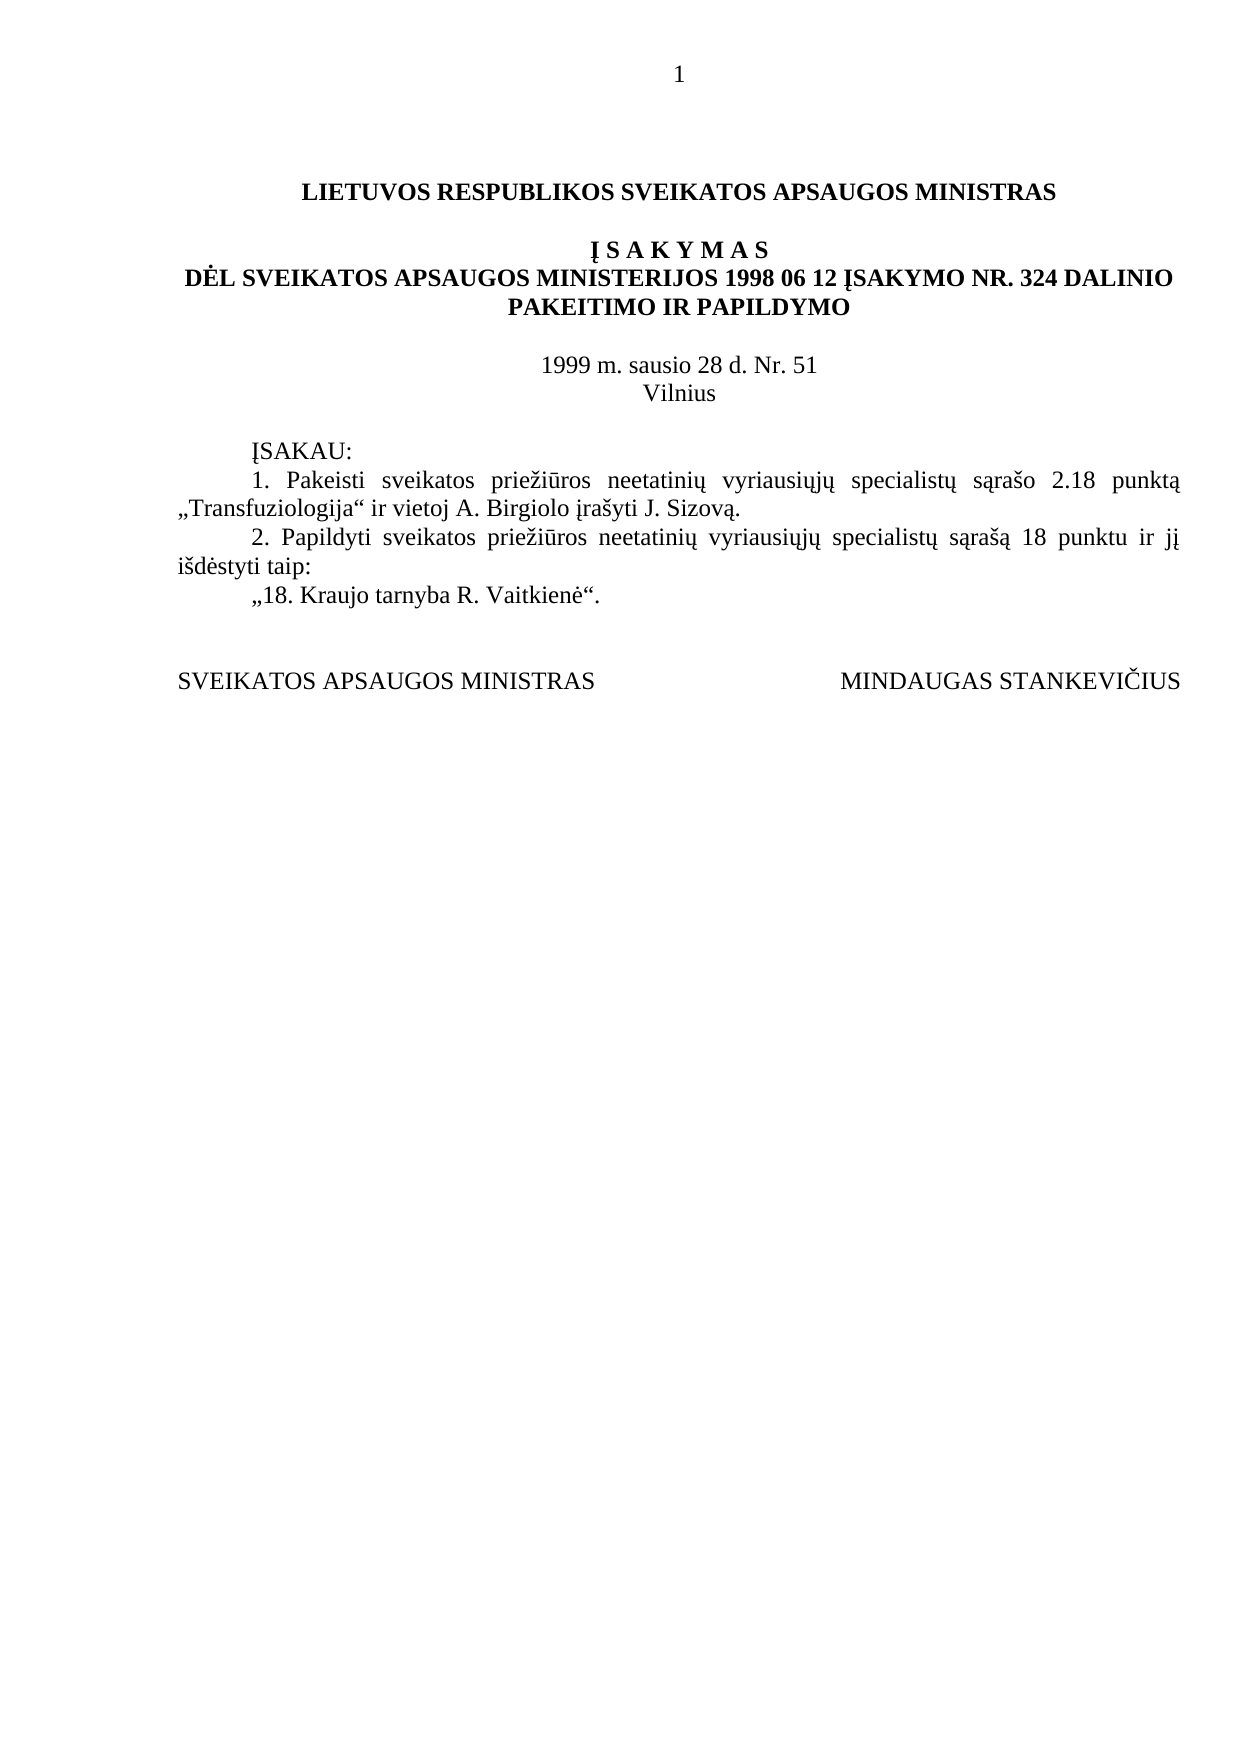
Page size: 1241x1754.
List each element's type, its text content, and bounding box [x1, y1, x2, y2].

text ĮSAKAU: [177, 436, 1181, 465]
text 1999 m. sausio 28 d. Nr. 51 [177, 350, 1181, 378]
text DĖL SVEIKATOS APSAUGOS MINISTERIJOS 1998 06 12 ĮSAKYMO NR. 324 DALINIO PAKEITIMO IR PAPILDYMO [177, 263, 1181, 321]
text Vilnius [177, 378, 1181, 407]
text Į S A K Y M A S [177, 235, 1181, 263]
text 2. Papildyti sveikatos priežiūros neetatinių vyriausiųjų specialistų sąrašą 18 punktu ir jį išdėstyti taip: [177, 522, 1181, 580]
text 1. Pakeisti sveikatos priežiūros neetatinių vyriausiųjų specialistų sąrašo 2.18 punktą „Transfuziologija“ ir vietoj A. Birgiolo įrašyti J. Sizovą. [177, 465, 1181, 522]
text „18. Kraujo tarnyba R. Vaitkienė“. [177, 580, 1181, 608]
text LIETUVOS RESPUBLIKOS SVEIKATOS APSAUGOS MINISTRAS [177, 177, 1181, 206]
text SVEIKATOS APSAUGOS MINISTRAS MINDAUGAS STANKEVIČIUS [177, 666, 1181, 695]
